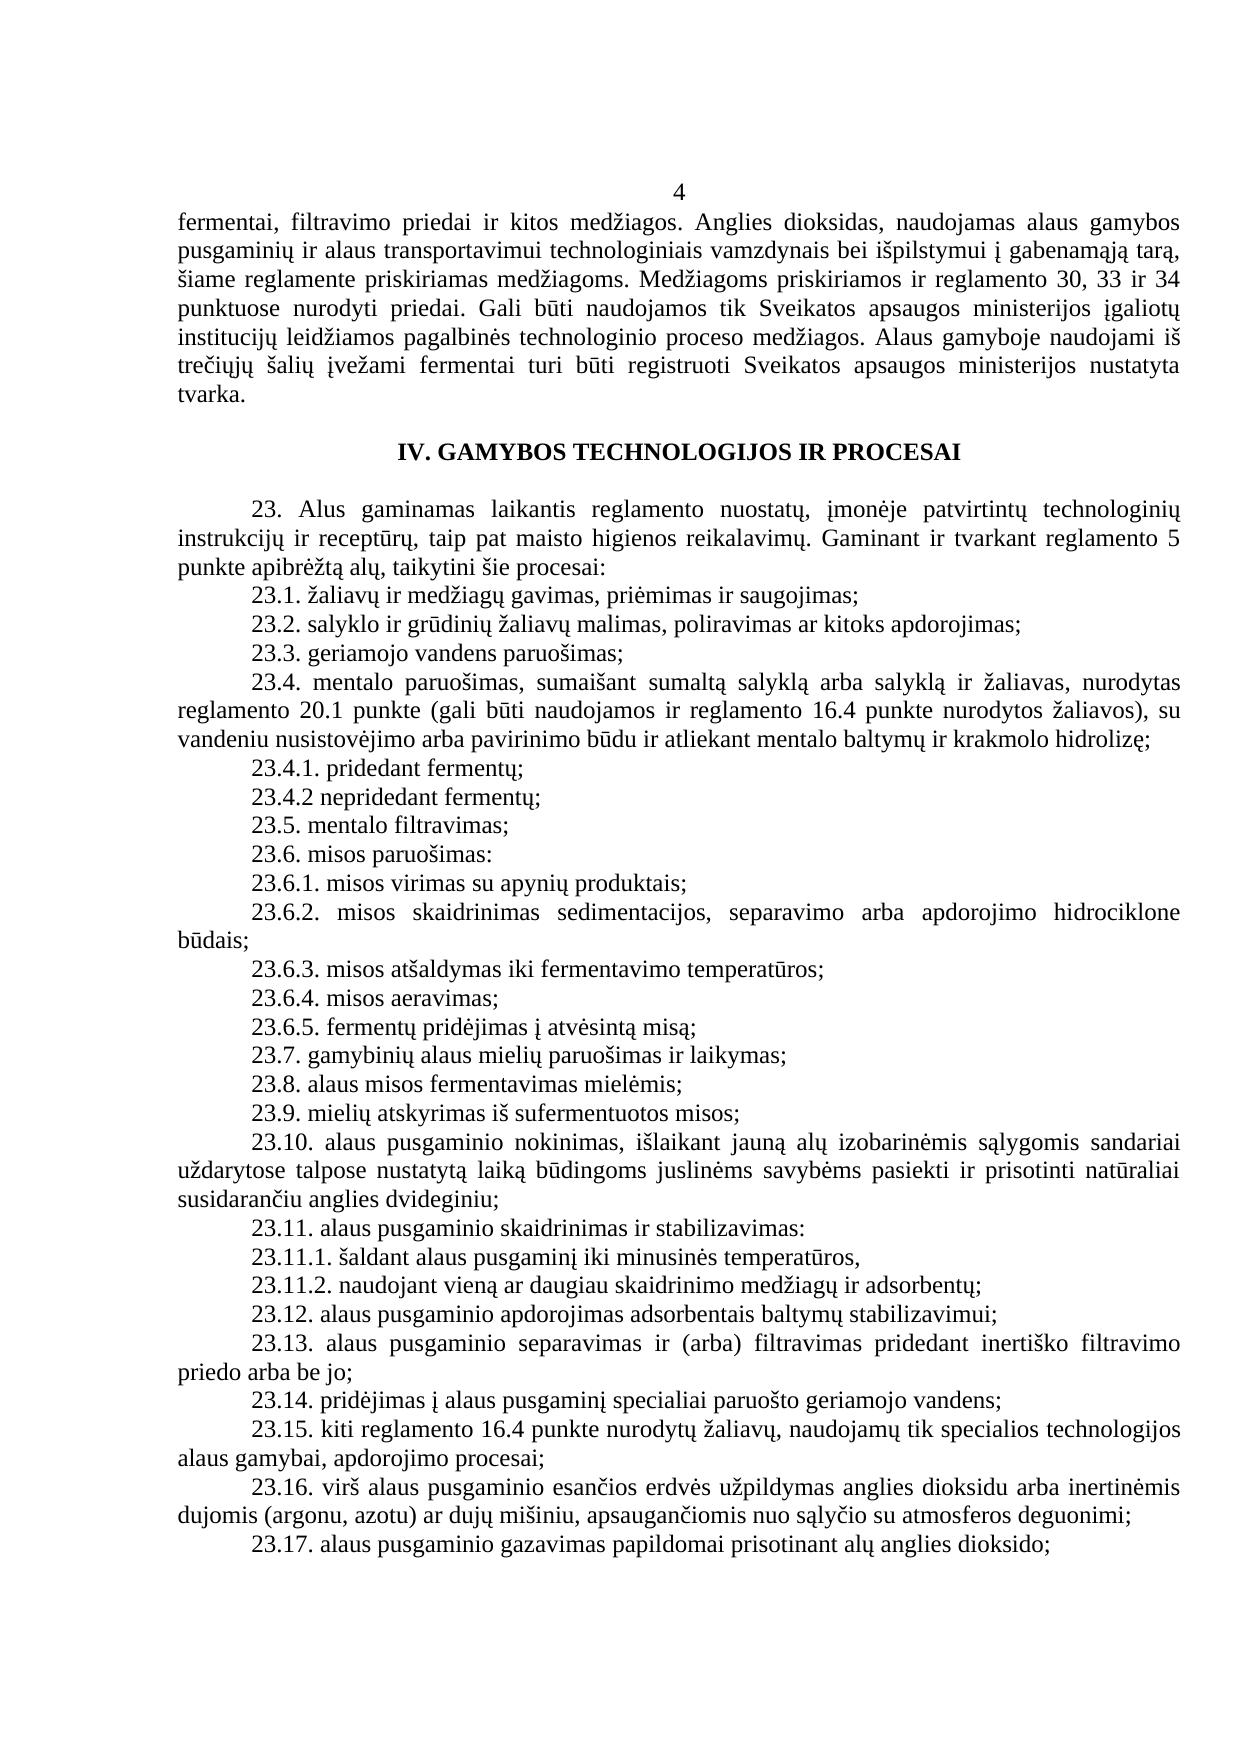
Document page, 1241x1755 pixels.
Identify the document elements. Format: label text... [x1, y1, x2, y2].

text 23.6.3. misos atšaldymas iki fermentavimo temperatūros; [177, 954, 1181, 983]
text 23.4.1. pridedant fermentų; [177, 753, 1181, 782]
text 23.15. kiti reglamento 16.4 punkte nurodytų žaliavų, naudojamų tik specialios technologijos alaus gamybai, apdorojimo procesai; [177, 1414, 1181, 1472]
text 23. Alus gaminamas laikantis reglamento nuostatų, įmonėje patvirtintų technologinių instrukcijų ir receptūrų, taip pat maisto higienos reikalavimų. Gaminant ir tvarkant reglamento 5 punkte apibrėžtą alų, taikytini šie procesai: [177, 494, 1181, 580]
text 23.13. alaus pusgaminio separavimas ir (arba) filtravimas pridedant inertiško filtravimo priedo arba be jo; [177, 1328, 1181, 1385]
text 23.16. virš alaus pusgaminio esančios erdvės užpildymas anglies dioksidu arba inertinėmis dujomis (argonu, azotu) ar dujų mišiniu, apsaugančiomis nuo sąlyčio su atmosferos deguonimi; [177, 1472, 1181, 1529]
text 23.5. mentalo filtravimas; [177, 810, 1181, 839]
text 23.2. salyklo ir grūdinių žaliavų malimas, poliravimas ar kitoks apdorojimas; [177, 609, 1181, 638]
text 23.11. alaus pusgaminio skaidrinimas ir stabilizavimas: [177, 1213, 1181, 1242]
text 23.6. misos paruošimas: [177, 839, 1181, 868]
text 23.3. geriamojo vandens paruošimas; [177, 638, 1181, 667]
text 23.10. alaus pusgaminio nokinimas, išlaikant jauną alų izobarinėmis sąlygomis sandariai uždarytose talpose nustatytą laiką būdingoms juslinėms savybėms pasiekti ir prisotinti natūraliai susidarančiu anglies dvideginiu; [177, 1127, 1181, 1213]
text 23.6.2. misos skaidrinimas sedimentacijos, separavimo arba apdorojimo hidrociklone būdais; [177, 897, 1181, 954]
text 23.14. pridėjimas į alaus pusgaminį specialiai paruošto geriamojo vandens; [177, 1385, 1181, 1414]
text 23.8. alaus misos fermentavimas mielėmis; [177, 1069, 1181, 1098]
text fermentai, filtravimo priedai ir kitos medžiagos. Anglies dioksidas, naudojamas alaus gamybos pusgaminių ir alaus transportavimui technologiniais vamzdynais bei išpilstymui į gabenamąją tarą, šiame reglamente priskiriamas medžiagoms. Medžiagoms priskiriamos ir reglamento 30, 33 ir 34 punktuose nurodyti priedai. Gali būti naudojamos tik Sveikatos apsaugos ministerijos įgaliotų institucijų leidžiamos pagalbinės technologinio proceso medžiagos. Alaus gamyboje naudojami iš trečiųjų šalių įvežami fermentai turi būti registruoti Sveikatos apsaugos ministerijos nustatyta tvarka. [177, 207, 1181, 408]
text 23.7. gamybinių alaus mielių paruošimas ir laikymas; [177, 1040, 1181, 1069]
text 23.9. mielių atskyrimas iš sufermentuotos misos; [177, 1098, 1181, 1127]
text 23.1. žaliavų ir medžiagų gavimas, priėmimas ir saugojimas; [177, 580, 1181, 609]
text 23.12. alaus pusgaminio apdorojimas adsorbentais baltymų stabilizavimui; [177, 1299, 1181, 1328]
text 23.6.5. fermentų pridėjimas į atvėsintą misą; [177, 1012, 1181, 1040]
text 23.4.2 nepridedant fermentų; [177, 782, 1181, 810]
text 23.6.1. misos virimas su apynių produktais; [177, 868, 1181, 897]
text 23.4. mentalo paruošimas, sumaišant sumaltą salyklą arba salyklą ir žaliavas, nurodytas reglamento 20.1 punkte (gali būti naudojamos ir reglamento 16.4 punkte nurodytos žaliavos), su vandeniu nusistovėjimo arba pavirinimo būdu ir atliekant mentalo baltymų ir krakmolo hidrolizę; [177, 667, 1181, 753]
text 23.6.4. misos aeravimas; [177, 983, 1181, 1012]
text 23.11.1. šaldant alaus pusgaminį iki minusinės temperatūros, [177, 1242, 1181, 1270]
text 23.11.2. naudojant vieną ar daugiau skaidrinimo medžiagų ir adsorbentų; [177, 1270, 1181, 1299]
text 23.17. alaus pusgaminio gazavimas papildomai prisotinant alų anglies dioksido; [177, 1529, 1181, 1558]
text IV. GAMYBOS TECHNOLOGIJOS IR PROCESAI [177, 437, 1181, 465]
